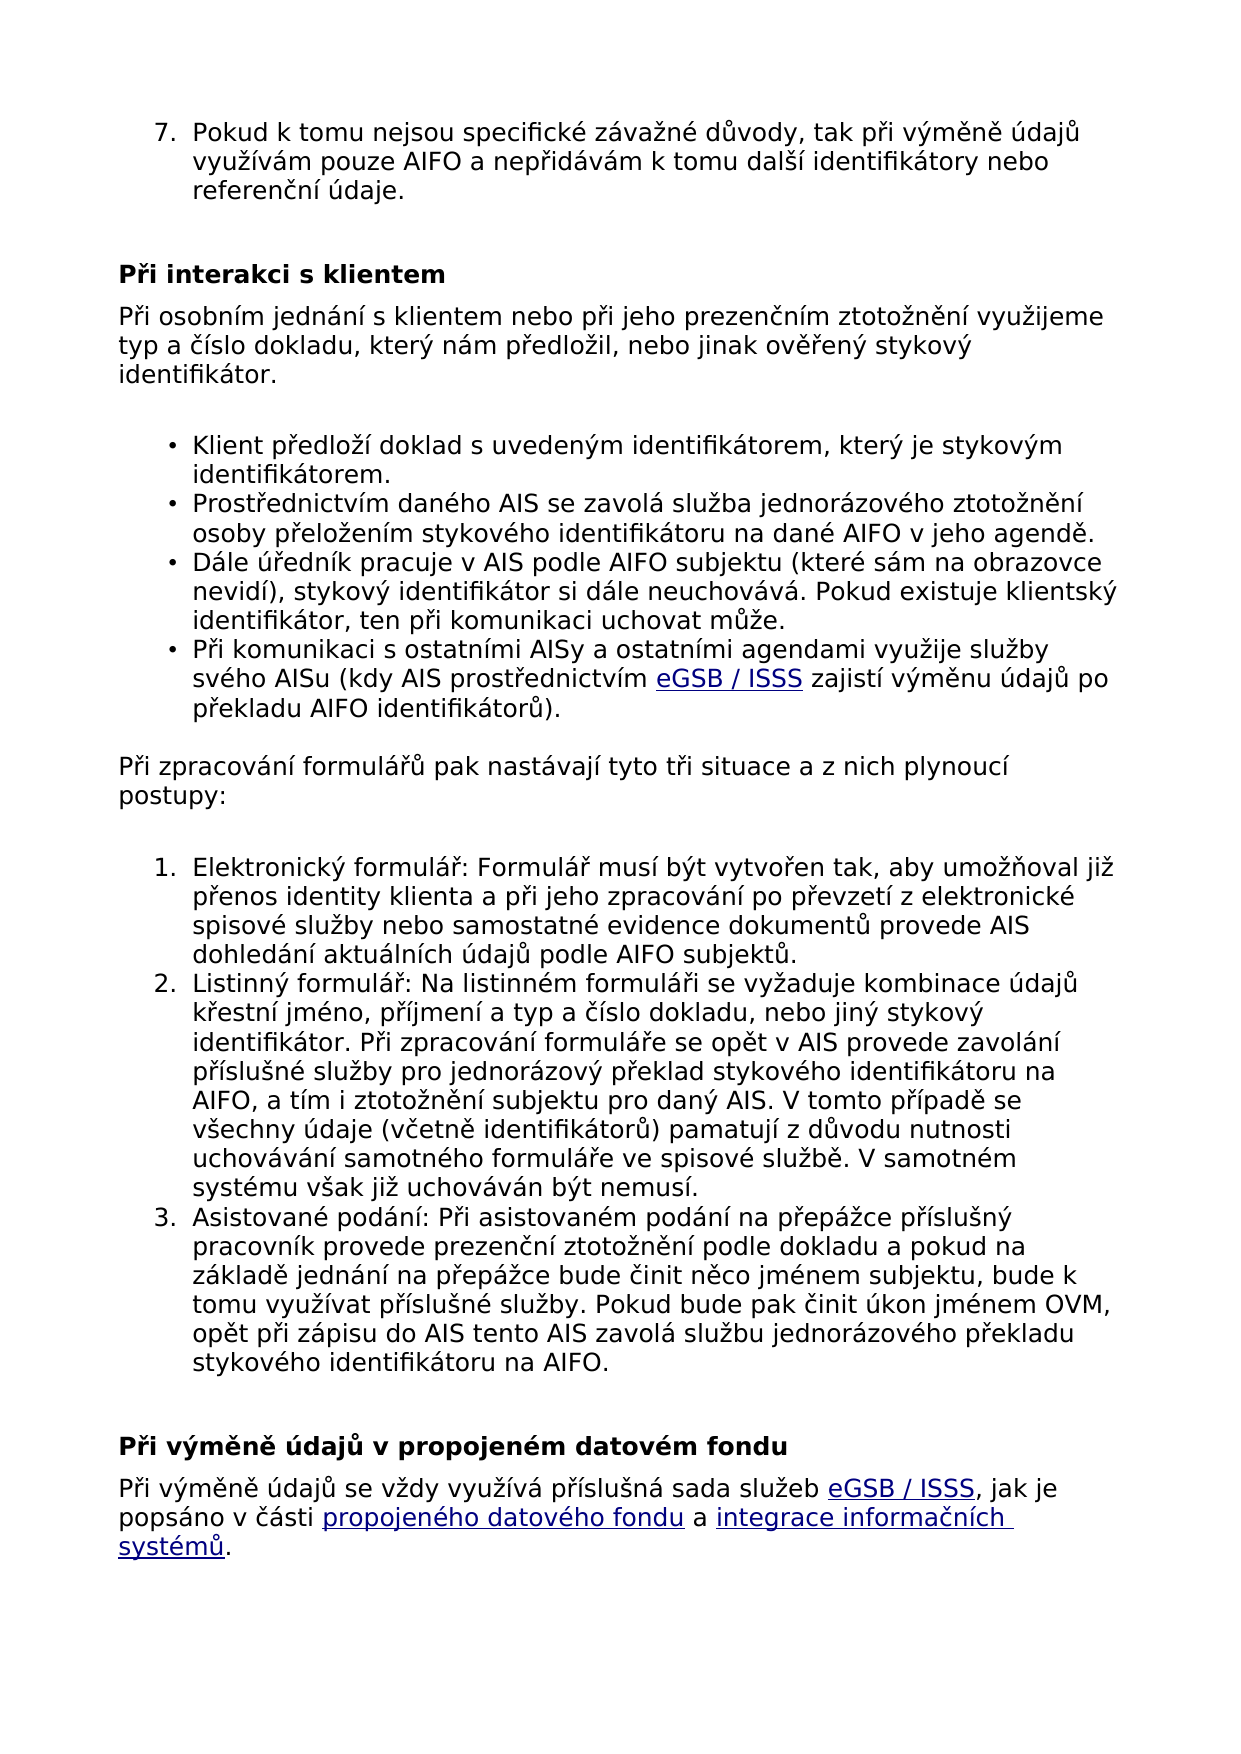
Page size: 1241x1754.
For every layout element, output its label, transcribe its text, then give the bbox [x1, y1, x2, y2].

subtitle Při výměně údajů v propojeném datovém fondu [118, 1432, 1122, 1461]
list Klient předloží doklad s uvedeným identifikátorem, který je stykovým identifikátorem. [177, 431, 1122, 489]
text Při výměně údajů se vždy využívá příslušná sada služeb eGSB / ISSS, jak je popsáno v části propojeného datového fondu a integrace informačních systémů. [118, 1474, 1122, 1561]
list Prostřednictvím daného AIS se zavolá služba jednorázového ztotožnění osoby přeložením stykového identifikátoru na dané AIFO v jeho agendě. [177, 489, 1122, 548]
text Při osobním jednání s klientem nebo při jeho prezenčním ztotožnění využijeme typ a číslo dokladu, který nám předložil, nebo jinak ověřený stykový identifikátor. [118, 302, 1122, 389]
list Dále úředník pracuje v AIS podle AIFO subjektu (které sám na obrazovce nevidí), stykový identifikátor si dále neuchovává. Pokud existuje klientský identifikátor, ten při komunikaci uchovat může. [177, 548, 1122, 635]
list Při komunikaci s ostatními AISy a ostatními agendami využije služby svého AISu (kdy AIS prostřednictvím eGSB / ISSS zajistí výměnu údajů po překladu AIFO identifikátorů). [177, 635, 1122, 723]
list Elektronický formulář: Formulář musí být vytvořen tak, aby umožňoval již přenos identity klienta a při jeho zpracování po převzetí z elektronické spisové služby nebo samostatné evidence dokumentů provede AIS dohledání aktuálních údajů podle AIFO subjektů. [177, 853, 1122, 969]
list Listinný formulář: Na listinném formuláři se vyžaduje kombinace údajů křestní jméno, příjmení a typ a číslo dokladu, nebo jiný stykový identifikátor. Při zpracování formuláře se opět v AIS provede zavolání příslušné služby pro jednorázový překlad stykového identifikátoru na AIFO, a tím i ztotožnění subjektu pro daný AIS. V tomto případě se všechny údaje (včetně identifikátorů) pamatují z důvodu nutnosti uchovávání samotného formuláře ve spisové službě. V samotném systému však již uchováván být nemusí. [177, 969, 1122, 1203]
list Asistované podání: Při asistovaném podání na přepážce příslušný pracovník provede prezenční ztotožnění podle dokladu a pokud na základě jednání na přepážce bude činit něco jménem subjektu, bude k tomu využívat příslušné služby. Pokud bude pak činit úkon jménem OVM, opět při zápisu do AIS tento AIS zavolá službu jednorázového překladu stykového identifikátoru na AIFO. [177, 1203, 1122, 1378]
list Pokud k tomu nejsou specifické závažné důvody, tak při výměně údajů využívám pouze AIFO a nepřidávám k tomu další identifikátory nebo referenční údaje. [177, 118, 1122, 206]
text Při zpracování formulářů pak nastávají tyto tři situace a z nich plynoucí postupy: [118, 752, 1122, 811]
subtitle Při interakci s klientem [118, 260, 1122, 289]
